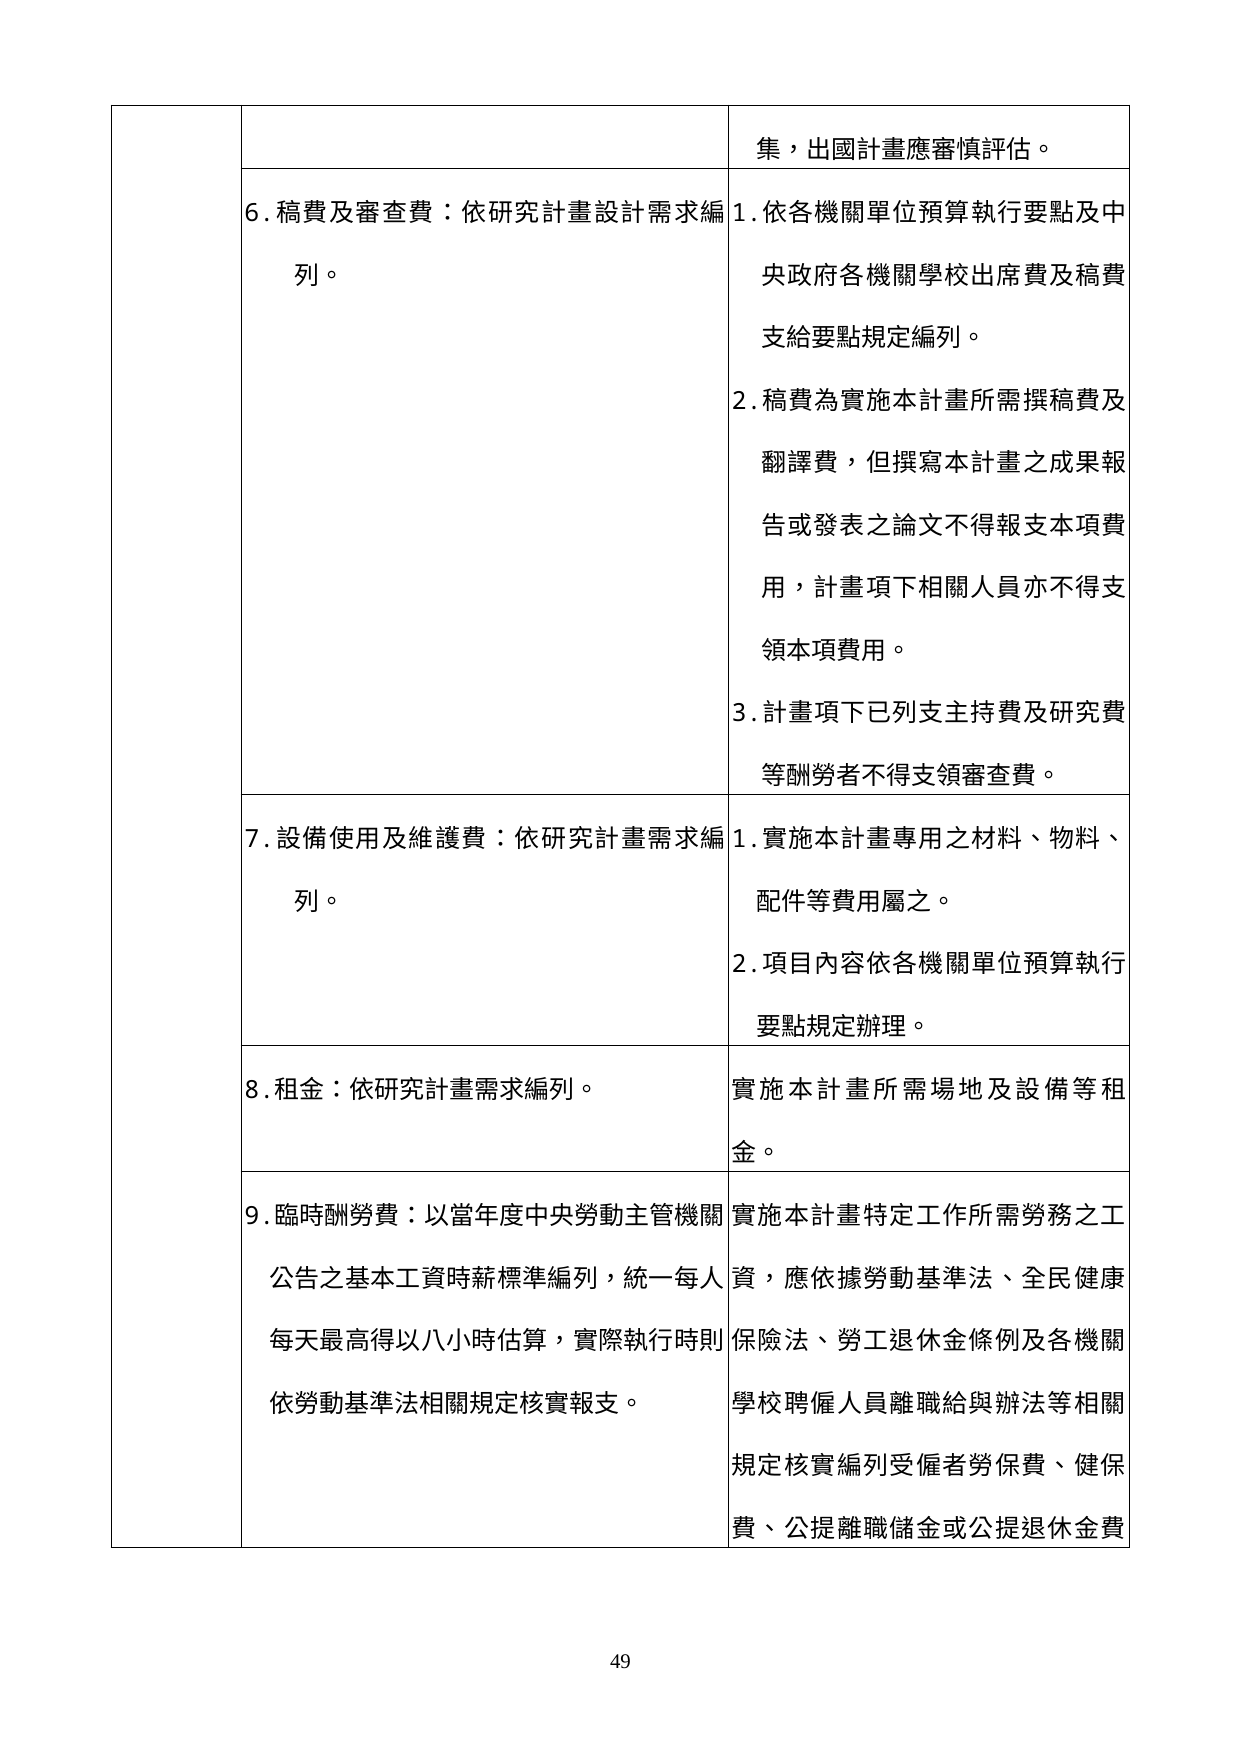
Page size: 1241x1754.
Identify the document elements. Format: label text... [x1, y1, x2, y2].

table_cell 9.臨時酬勞費：以當年度中央勞動主管機關公告之基本工資時薪標準編列，統一每人每天最高得以八小時估算，實際執行時則依勞動基準法相關規定核實報支。 [242, 1172, 728, 1547]
table_cell 1.實施本計畫專用之材料、物料、配件等費用屬之。 2.項目內容依各機關單位預算執行要點規定辦理。 [729, 795, 1129, 1045]
table_cell [112, 106, 241, 1547]
table_cell 1.依各機關單位預算執行要點及中央政府各機關學校出席費及稿費支給要點規定編列。 2.稿費為實施本計畫所需撰稿費及翻譯費，但撰寫本計畫之成果報告或發表之論文不得報支本項費用，計畫項下相關人員亦不得支領本項費用。 3.計畫項下已列支主持費及研究費等酬勞者不得支領審查費。 [729, 169, 1129, 794]
table_cell 6.稿費及審查費：依研究計畫設計需求編列。 [242, 169, 728, 794]
table_cell 實施本計畫特定工作所需勞務之工資，應依據勞動基準法、全民健康保險法、勞工退休金條例及各機關學校聘僱人員離職給與辦法等相關規定核實編列受僱者勞保費、健保費、公提離職儲金或公提退休金費 [729, 1172, 1129, 1547]
table_cell 實施本計畫所需場地及設備等租金。 [729, 1046, 1129, 1171]
table_cell [242, 106, 728, 168]
table_cell 8.租金：依研究計畫需求編列。 [242, 1046, 728, 1171]
table_cell 7.設備使用及維護費：依研究計畫需求編列。 [242, 795, 728, 1045]
table_cell 集，出國計畫應審慎評估。 [729, 106, 1129, 168]
